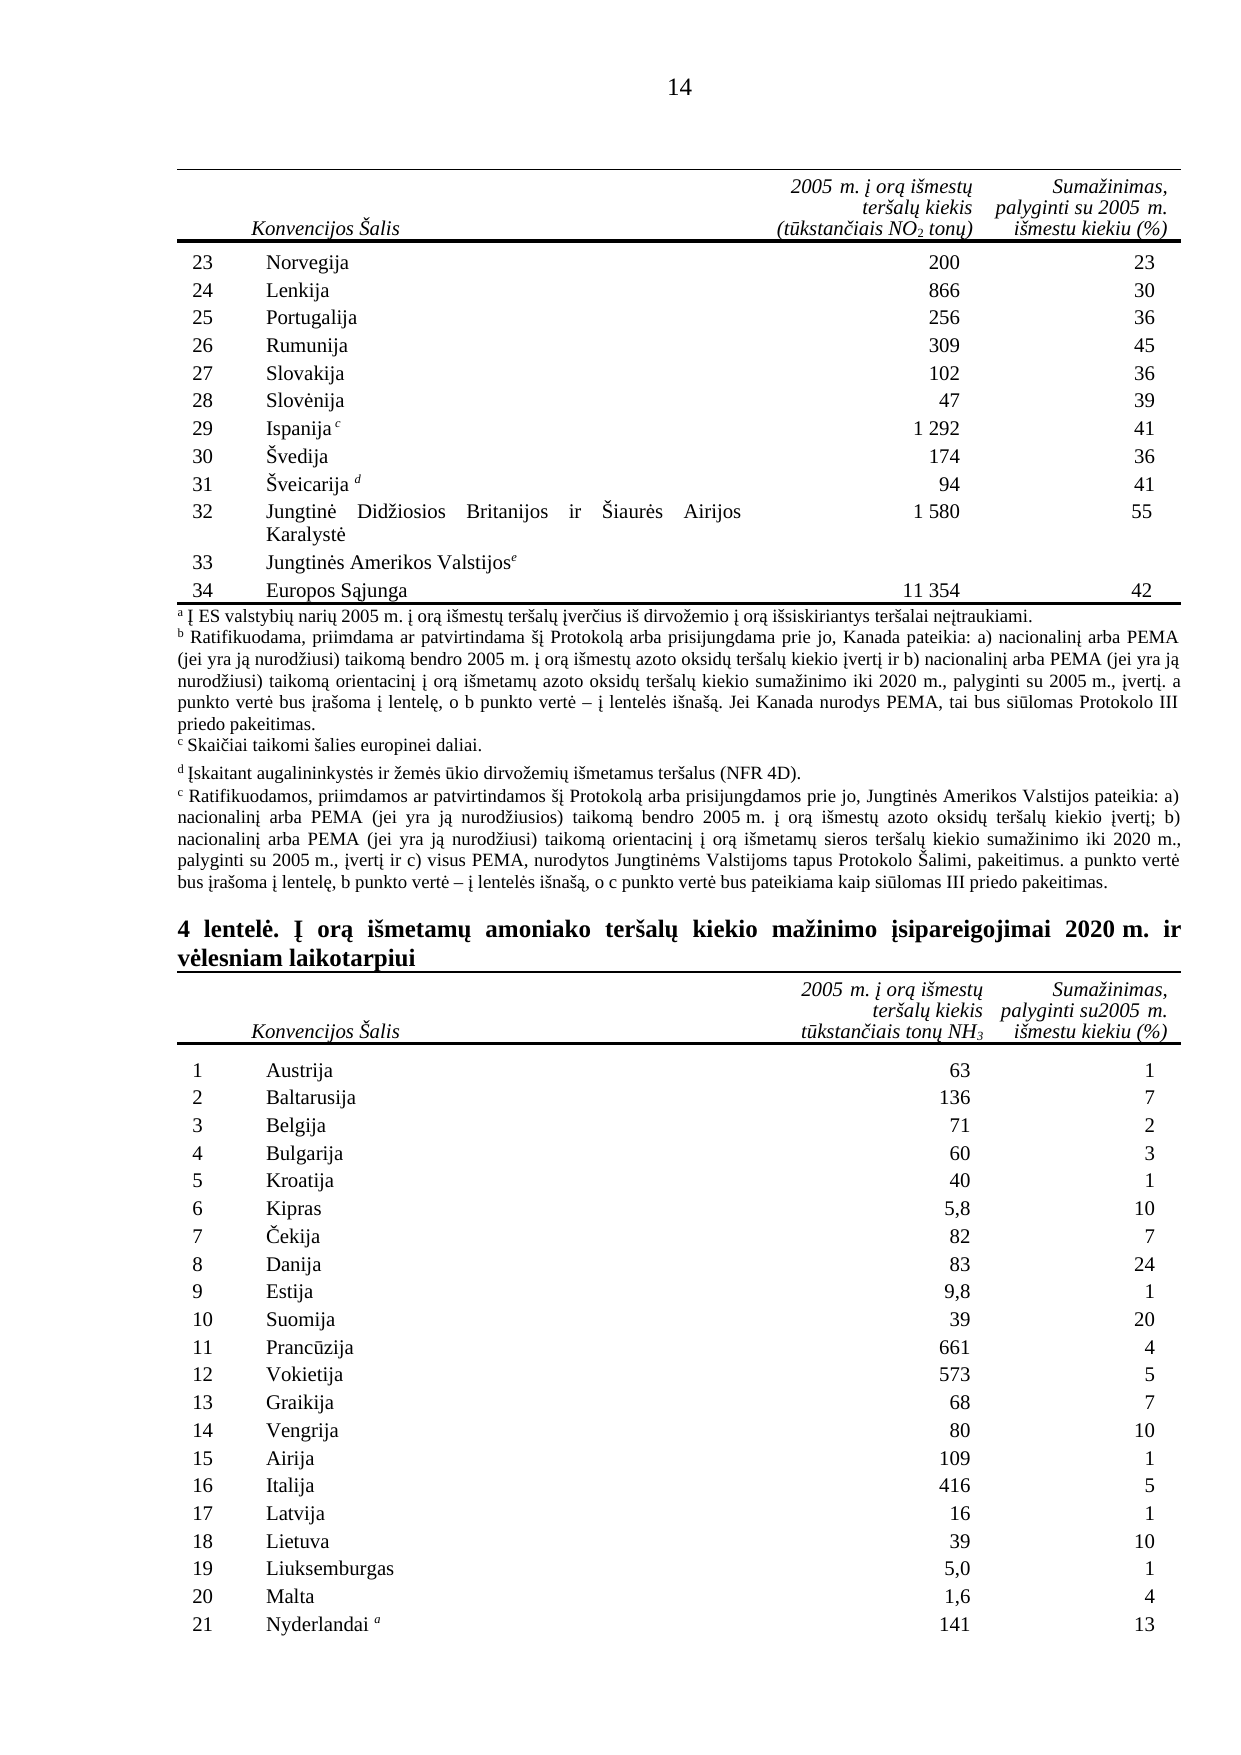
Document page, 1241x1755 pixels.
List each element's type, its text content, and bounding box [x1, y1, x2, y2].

table_cell 9,8 [768, 1276, 997, 1303]
table_cell 4 [997, 1331, 1181, 1359]
table_cell 36 [986, 440, 1181, 468]
table_cell Prancūzija [251, 1331, 768, 1359]
table_header Konvencijos Šalis [251, 973, 768, 1042]
table_cell 18 [177, 1525, 251, 1553]
table_cell [251, 1045, 768, 1054]
text 4 lentelė. Į orą išmetamų amoniako teršalų kiekio mažinimo įsipareigojimai 2020 m. ir vėlesniam laikotarpiui [177, 914, 1181, 971]
table_cell Мalta [251, 1580, 768, 1608]
table_cell Slovakija [251, 357, 768, 385]
table_cell 2 [177, 1082, 251, 1109]
table_cell 1 [997, 1165, 1181, 1192]
table_cell 40 [768, 1165, 997, 1192]
table_cell 82 [768, 1220, 997, 1248]
table_cell Suomija [251, 1303, 768, 1331]
table_cell 6 [177, 1193, 251, 1220]
table_cell 68 [768, 1386, 997, 1414]
table_cell 9 [177, 1276, 251, 1303]
table_cell 80 [768, 1414, 997, 1442]
table_cell 11 354 [768, 574, 986, 602]
table_cell Latvija [251, 1497, 768, 1525]
table_cell 573 [768, 1359, 997, 1386]
table_cell 20 [177, 1580, 251, 1608]
table_cell 1 [997, 1276, 1181, 1303]
table_header 2005 m. į orą išmestų teršalų kiekis (tūkstančiais NO2 tonų) [768, 170, 986, 239]
table_cell [768, 1045, 997, 1054]
table_cell 7 [997, 1386, 1181, 1414]
table_cell Baltarusija [251, 1082, 768, 1109]
table_cell 2 [997, 1109, 1181, 1137]
text c Skaičiai taikomi šalies europinei daliai. [177, 734, 1181, 756]
table_cell 20 [997, 1303, 1181, 1331]
table_cell 5 [997, 1359, 1181, 1386]
table_cell Austrija [251, 1054, 768, 1082]
table_cell 19 [177, 1553, 251, 1580]
table_cell Kipras [251, 1193, 768, 1220]
table_cell 23 [986, 251, 1181, 274]
table_cell 141 [768, 1608, 997, 1636]
table_cell 5 [177, 1165, 251, 1192]
table_cell Nyderlandai a [251, 1608, 768, 1636]
table_cell 39 [768, 1525, 997, 1553]
table_cell Čekija [251, 1220, 768, 1248]
table_cell 16 [177, 1470, 251, 1497]
table_cell Vengrija [251, 1414, 768, 1442]
table_cell [177, 1045, 251, 1054]
table_cell 309 [768, 329, 986, 357]
table_cell Lietuva [251, 1525, 768, 1553]
text d Įskaitant augalininkystės ir žemės ūkio dirvožemių išmetamus teršalus (NFR 4D). [177, 756, 1181, 784]
text c Ratifikuodamos, priimdamos ar patvirtindamos šį Protokolą arba prisijungdamos prie jo, Jungtinės Amerikos Valstijos pateikia: a) nacionalinį arba PEMA (jei yra ją nurodžiusios) taikomą bendro 2005 m. į orą išmestų azoto oksidų teršalų kiekio įvertį; b) nacionalinį arba PEMA (jei yra ją nurodžiusi) taikomą orientacinį į orą išmetamų sieros teršalų kiekio sumažinimo iki 2020 m., palyginti su 2005 m., įvertį ir c) visus PEMA, nurodytos Jungtinėms Valstijoms tapus Protokolo Šalimi, pakeitimus. a punkto vertė bus įrašoma į lentelę, b punkto vertė – į lentelės išnašą, o c punkto vertė bus pateikiama kaip siūlomas III priedo pakeitimas. [177, 784, 1181, 892]
table_cell 30 [177, 440, 251, 468]
table_cell Ispanija c [251, 413, 768, 440]
table_cell Vokietija [251, 1359, 768, 1386]
table_cell 39 [986, 385, 1181, 412]
table_cell 5,8 [768, 1193, 997, 1220]
table_cell [997, 1045, 1181, 1054]
table_cell 5 [997, 1470, 1181, 1497]
table_cell [251, 243, 768, 251]
table_header Sumažinimas, palyginti su2005 m. išmestu kiekiu (%) [997, 973, 1181, 1042]
table_cell 13 [177, 1386, 251, 1414]
table_cell 12 [177, 1359, 251, 1386]
table_cell 33 [177, 546, 251, 574]
table_cell 14 [177, 1414, 251, 1442]
table_cell Danija [251, 1248, 768, 1276]
table_cell Rumunija [251, 329, 768, 357]
table_cell Švedija [251, 440, 768, 468]
table_cell Slovėnija [251, 385, 768, 412]
table_cell 10 [177, 1303, 251, 1331]
table_cell 1 [997, 1054, 1181, 1082]
table_cell 32 [177, 496, 251, 546]
table_cell 30 [986, 274, 1181, 302]
table_cell 34 [177, 574, 251, 602]
table_cell 26 [177, 329, 251, 357]
table_cell 36 [986, 302, 1181, 329]
table_cell 25 [177, 302, 251, 329]
table_cell 42 [986, 574, 1181, 602]
table_cell Portugalija [251, 302, 768, 329]
table_cell 17 [177, 1497, 251, 1525]
table_cell 1 [997, 1497, 1181, 1525]
table_cell [768, 546, 986, 574]
table_cell 1 [997, 1553, 1181, 1580]
table_cell 94 [768, 468, 986, 496]
table_cell 63 [768, 1054, 997, 1082]
table_cell 4 [997, 1580, 1181, 1608]
table_cell Šveicarija d [251, 468, 768, 496]
table_cell 24 [997, 1248, 1181, 1276]
table_cell 1 580 [768, 496, 986, 546]
table_cell 1,6 [768, 1580, 997, 1608]
table_cell Italija [251, 1470, 768, 1497]
table_cell Lenkija [251, 274, 768, 302]
table_cell 136 [768, 1082, 997, 1109]
table_cell 83 [768, 1248, 997, 1276]
table_cell 661 [768, 1331, 997, 1359]
table_cell 3 [177, 1109, 251, 1137]
table_cell 11 [177, 1331, 251, 1359]
table_cell 174 [768, 440, 986, 468]
table_cell 41 [986, 413, 1181, 440]
table_header [177, 170, 251, 239]
table_cell Estija [251, 1276, 768, 1303]
table_cell 1 [997, 1442, 1181, 1469]
table_cell 31 [177, 468, 251, 496]
table_cell Europos Sąjunga [251, 574, 768, 602]
table_cell 41 [986, 468, 1181, 496]
table_cell 13 [997, 1608, 1181, 1636]
table_cell 60 [768, 1137, 997, 1165]
table_cell 8 [177, 1248, 251, 1276]
table_cell Kroatija [251, 1165, 768, 1192]
table_cell 10 [997, 1193, 1181, 1220]
table_cell 1 [177, 1054, 251, 1082]
table_cell 7 [997, 1082, 1181, 1109]
table_cell 47 [768, 385, 986, 412]
table_cell Belgija [251, 1109, 768, 1137]
table_cell 23 [177, 251, 251, 274]
table_cell [768, 243, 986, 251]
table_cell Airija [251, 1442, 768, 1469]
table_cell 1 292 [768, 413, 986, 440]
table_cell 29 [177, 413, 251, 440]
table_header Konvencijos Šalis [251, 170, 768, 239]
table_cell 10 [997, 1525, 1181, 1553]
table_header 2005 m. į orą išmestų teršalų kiekis tūkstančiais tonų NH3 [768, 973, 997, 1042]
table_cell Bulgarija [251, 1137, 768, 1165]
table_cell 39 [768, 1303, 997, 1331]
table_cell 27 [177, 357, 251, 385]
table_cell 256 [768, 302, 986, 329]
table_cell 16 [768, 1497, 997, 1525]
text b Ratifikuodama, priimdama ar patvirtindama šį Protokolą arba prisijungdama prie jo, Kanada pateikia: a) nacionalinį arba PEMA (jei yra ją nurodžiusi) taikomą bendro 2005 m. į orą išmestų azoto oksidų teršalų kiekio įvertį ir b) nacionalinį arba PEMA (jei yra ją nurodžiusi) taikomą orientacinį į orą išmetamų azoto oksidų teršalų kiekio sumažinimo iki 2020 m., palyginti su 2005 m., įvertį. a punkto vertė bus įrašoma į lentelę, o b punkto vertė – į lentelės išnašą. Jei Kanada nurodys PEMA, tai bus siūlomas Protokolo III priedo pakeitimas. [177, 626, 1181, 734]
table_header Sumažinimas, palyginti su 2005 m. išmestu kiekiu (%) [986, 170, 1181, 239]
table_cell 102 [768, 357, 986, 385]
table_cell 21 [177, 1608, 251, 1636]
table_cell 10 [997, 1414, 1181, 1442]
table_header [177, 973, 251, 1042]
table_cell 4 [177, 1137, 251, 1165]
table_cell 24 [177, 274, 251, 302]
table_cell 416 [768, 1470, 997, 1497]
table_cell Jungtinė Didžiosios Britanijos ir Šiaurės Airijos Karalystė [251, 496, 768, 546]
table_cell 109 [768, 1442, 997, 1469]
table_cell 200 [768, 251, 986, 274]
table_cell Liuksemburgas [251, 1553, 768, 1580]
table_cell 7 [997, 1220, 1181, 1248]
table_cell 28 [177, 385, 251, 412]
table_cell [177, 243, 251, 251]
table_cell Graikija [251, 1386, 768, 1414]
table_cell 45 [986, 329, 1181, 357]
table_cell 7 [177, 1220, 251, 1248]
table_cell 15 [177, 1442, 251, 1469]
table_cell 3 [997, 1137, 1181, 1165]
table_cell 866 [768, 274, 986, 302]
text a Į ES valstybių narių 2005 m. į orą išmestų teršalų įverčius iš dirvožemio į orą išsiskiriantys teršalai neįtraukiami. [177, 605, 1181, 626]
table_cell 71 [768, 1109, 997, 1137]
table_cell 36 [986, 357, 1181, 385]
table_cell Norvegija [251, 251, 768, 274]
table_cell [986, 546, 1181, 574]
table_cell 55 [986, 496, 1181, 546]
table_cell 5,0 [768, 1553, 997, 1580]
table_cell [986, 243, 1181, 251]
table_cell Jungtinės Amerikos Valstijose [251, 546, 768, 574]
